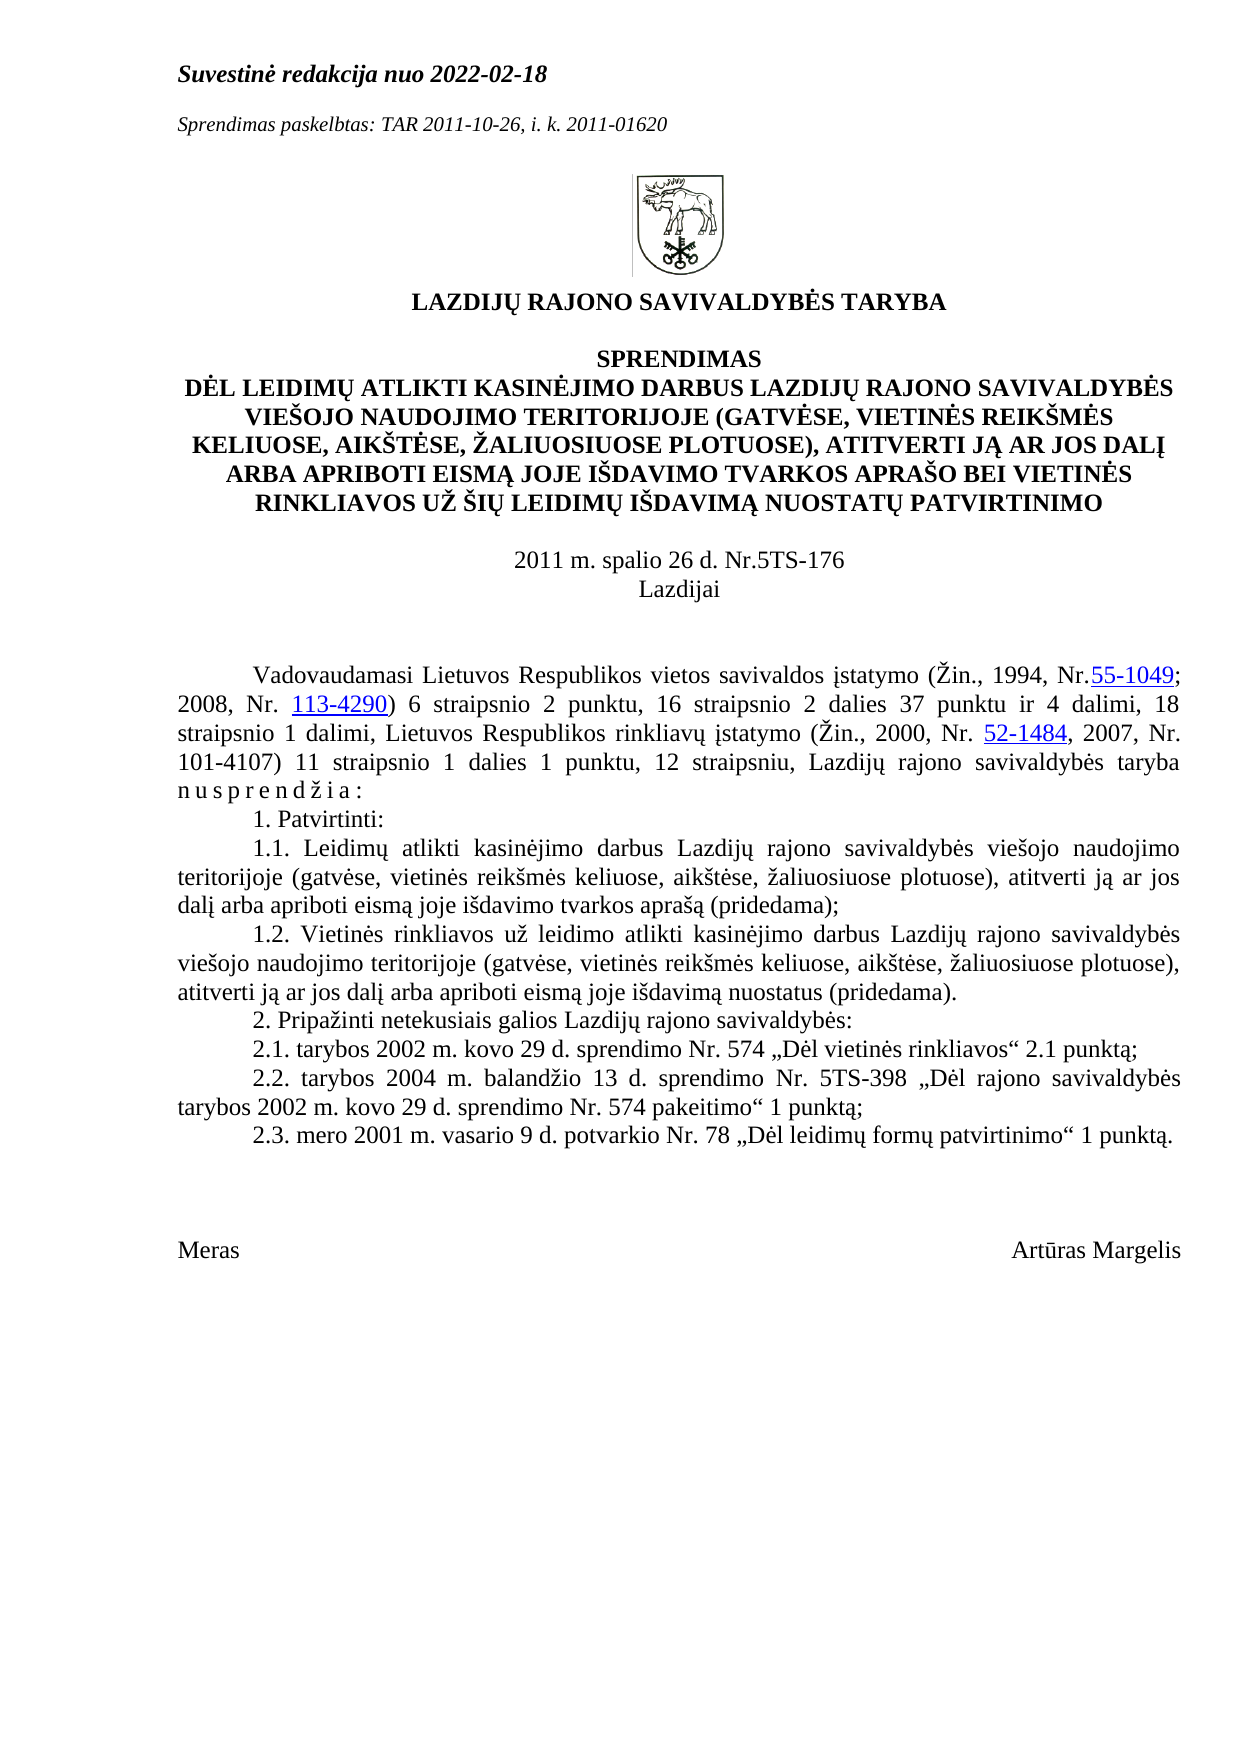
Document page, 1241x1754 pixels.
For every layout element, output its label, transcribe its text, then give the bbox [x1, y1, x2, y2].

text 2.2. tarybos 2004 m. balandžio 13 d. sprendimo Nr. 5TS-398 „Dėl rajono savivaldybės tarybos 2002 m. kovo 29 d. sprendimo Nr. 574 pakeitimo“ 1 punktą; [177, 1063, 1181, 1121]
text Sprendimas paskelbtas: TAR 2011-10-26, i. k. 2011-01620 [177, 112, 1181, 136]
text 2.3. mero 2001 m. vasario 9 d. potvarkio Nr. 78 „Dėl leidimų formų patvirtinimo“ 1 punktą. [177, 1121, 1181, 1149]
text 2. Pripažinti netekusiais galios Lazdijų rajono savivaldybės: [177, 1006, 1181, 1034]
text LAZDIJŲ RAJONO SAVIVALDYBĖS TARYBA [177, 287, 1181, 316]
text 1.2. Vietinės rinkliavos už leidimo atlikti kasinėjimo darbus Lazdijų rajono savivaldybės viešojo naudojimo teritorijoje (gatvėse, vietinės reikšmės keliuose, aikštėse, žaliuosiuose plotuose), atitverti ją ar jos dalį arba apriboti eismą joje išdavimą nuostatus (pridedama). [177, 919, 1181, 1006]
text Suvestinė redakcija nuo 2022-02-18 [177, 59, 1181, 88]
text Meras Artūras Margelis [177, 1236, 1181, 1264]
text Lazdijai [177, 574, 1181, 603]
text SPRENDIMAS [177, 344, 1181, 373]
text Vadovaudamasi Lietuvos Respublikos vietos savivaldos įstatymo (Žin., 1994, Nr.55-1049; 2008, Nr. 113-4290) 6 straipsnio 2 punktu, 16 straipsnio 2 dalies 37 punktu ir 4 dalimi, 18 straipsnio 1 dalimi, Lietuvos Respublikos rinkliavų įstatymo (Žin., 2000, Nr. 52-1484, 2007, Nr. 101-4107) 11 straipsnio 1 dalies 1 punktu, 12 straipsniu, Lazdijų rajono savivaldybės taryba nusprendžia: [177, 661, 1181, 804]
text 2.1. tarybos 2002 m. kovo 29 d. sprendimo Nr. 574 „Dėl vietinės rinkliavos“ 2.1 punktą; [177, 1034, 1181, 1063]
text 1. Patvirtinti: [177, 804, 1181, 833]
text 1.1. Leidimų atlikti kasinėjimo darbus Lazdijų rajono savivaldybės viešojo naudojimo teritorijoje (gatvėse, vietinės reikšmės keliuose, aikštėse, žaliuosiuose plotuose), atitverti ją ar jos dalį arba apriboti eismą joje išdavimo tvarkos aprašą (pridedama); [177, 833, 1181, 919]
text DĖL LEIDIMŲ ATLIKTI KASINĖJIMO DARBUS LAZDIJŲ RAJONO SAVIVALDYBĖS VIEŠOJO NAUDOJIMO TERITORIJOJE (GATVĖSE, VIETINĖS REIKŠMĖS KELIUOSE, AIKŠTĖSE, ŽALIUOSIUOSE PLOTUOSE), ATITVERTI JĄ AR JOS DALĮ ARBA APRIBOTI EISMĄ JOJE IŠDAVIMO TVARKOS APRAŠO BEI VIETINĖS RINKLIAVOS UŽ ŠIŲ LEIDIMŲ IŠDAVIMĄ NUOSTATŲ PATVIRTINIMO [177, 373, 1181, 517]
text 2011 m. spalio 26 d. Nr.5TS-176 [177, 546, 1181, 574]
